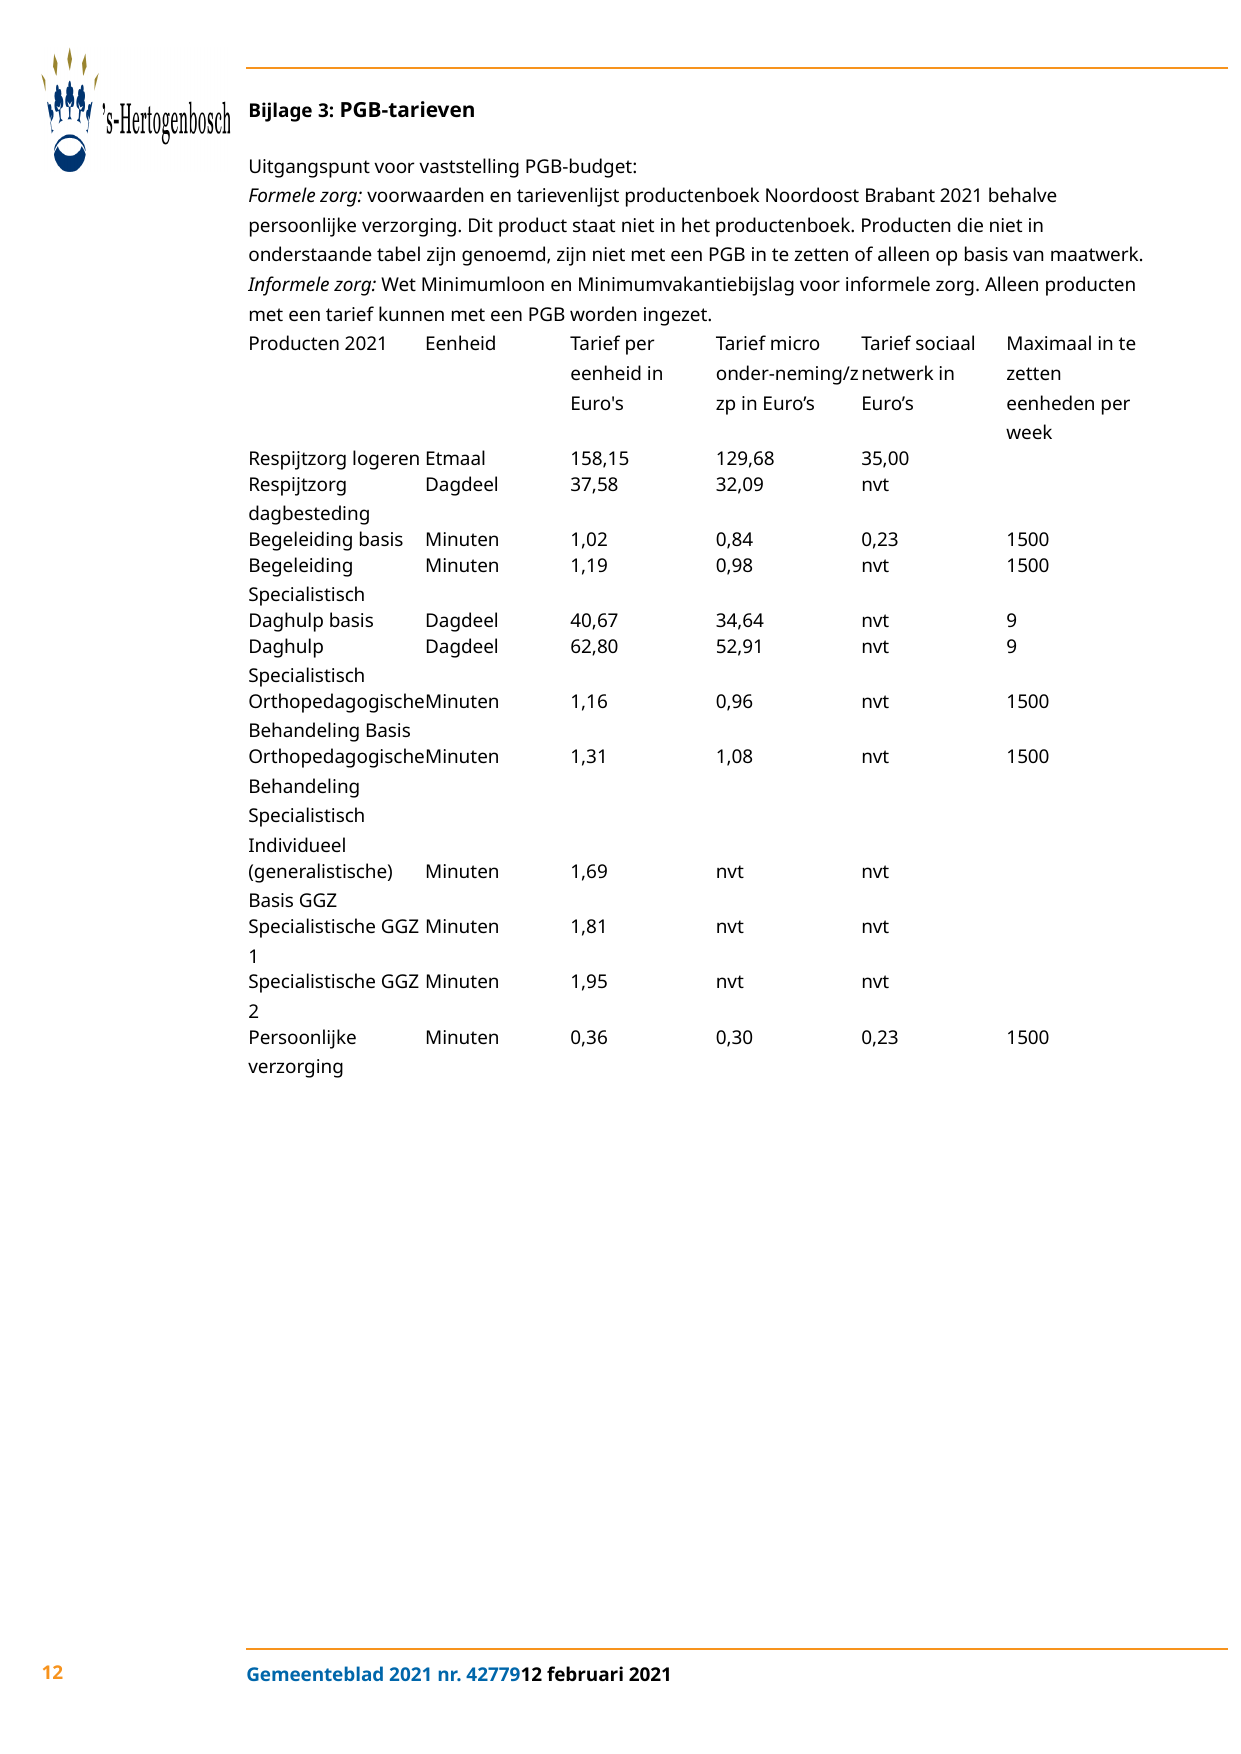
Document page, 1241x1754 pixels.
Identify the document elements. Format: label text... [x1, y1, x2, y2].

table_cell 158,15 [570, 445, 716, 471]
table_cell Minuten [425, 526, 570, 552]
table_header Tarief sociaal netwerk in Euro’s [861, 331, 1006, 445]
table_cell Respijtzorg logeren [248, 445, 425, 471]
table_cell nvt [716, 969, 861, 1024]
table_cell nvt [861, 607, 1006, 633]
table_cell 34,64 [716, 607, 861, 633]
table_header Maximaal in te zetten eenheden per week [1006, 331, 1152, 445]
table_cell [1006, 445, 1152, 471]
table_cell Dagdeel [425, 607, 570, 633]
table_cell Etmaal [425, 445, 570, 471]
table_cell 0,96 [716, 688, 861, 743]
table_cell Dagdeel [425, 633, 570, 688]
table_cell 9 [1006, 633, 1152, 688]
table_cell 0,30 [716, 1024, 861, 1079]
table_cell Specialistische GGZ 1 [248, 913, 425, 968]
table_cell Begeleiding Specialistisch [248, 552, 425, 607]
table_cell Minuten [425, 688, 570, 743]
table_cell 1500 [1006, 688, 1152, 743]
table_cell 129,68 [716, 445, 861, 471]
table_cell Orthopedagogische Behandeling Specialistisch Individueel [248, 744, 425, 858]
text Uitgangspunt voor vaststelling PGB-budget: [248, 153, 1152, 179]
table_cell nvt [861, 471, 1006, 526]
table_cell 1,31 [570, 744, 716, 858]
table_cell 32,09 [716, 471, 861, 526]
table_cell [1006, 913, 1152, 968]
table_cell nvt [861, 633, 1006, 688]
table_cell nvt [716, 858, 861, 913]
table_cell nvt [861, 858, 1006, 913]
table_cell 1,16 [570, 688, 716, 743]
table_cell 1,02 [570, 526, 716, 552]
text Informele zorg: Wet Minimumloon en Minimumvakantiebijslag voor informele zorg. Alleen producten met een tarief kunnen met een PGB worden ingezet. [248, 271, 1152, 327]
table_cell 1500 [1006, 1024, 1152, 1079]
table_cell 0,84 [716, 526, 861, 552]
table_cell Begeleiding basis [248, 526, 425, 552]
table_cell 1,08 [716, 744, 861, 858]
table_cell 1500 [1006, 552, 1152, 607]
table_cell 9 [1006, 607, 1152, 633]
table_cell 1500 [1006, 744, 1152, 858]
table_cell 1,69 [570, 858, 716, 913]
table_cell [1006, 858, 1152, 913]
table_cell 1,81 [570, 913, 716, 968]
table_cell 40,67 [570, 607, 716, 633]
table_header Producten 2021 [248, 331, 425, 445]
table_cell nvt [861, 552, 1006, 607]
table_cell 52,91 [716, 633, 861, 688]
table_cell Minuten [425, 744, 570, 858]
table_cell Daghulp Specialistisch [248, 633, 425, 688]
table_cell Orthopedagogische Behandeling Basis [248, 688, 425, 743]
text Bijlage 3: PGB-tarieven [248, 95, 1152, 123]
table_cell Minuten [425, 1024, 570, 1079]
table_cell 1500 [1006, 526, 1152, 552]
table_cell [1006, 471, 1152, 526]
table_cell 1,95 [570, 969, 716, 1024]
table_cell Daghulp basis [248, 607, 425, 633]
table_cell nvt [861, 969, 1006, 1024]
table_cell Respijtzorg dagbesteding [248, 471, 425, 526]
table_header Tarief per eenheid in Euro's [570, 331, 716, 445]
table_cell 35,00 [861, 445, 1006, 471]
table_cell [1006, 969, 1152, 1024]
table_cell nvt [861, 913, 1006, 968]
table_cell (generalistische) Basis GGZ [248, 858, 425, 913]
table_cell 62,80 [570, 633, 716, 688]
table_cell nvt [861, 744, 1006, 858]
table_header Eenheid [425, 331, 570, 445]
table_cell Minuten [425, 913, 570, 968]
table_cell nvt [861, 688, 1006, 743]
table_cell nvt [716, 913, 861, 968]
table_cell Minuten [425, 969, 570, 1024]
table_cell 37,58 [570, 471, 716, 526]
text Formele zorg: voorwaarden en tarievenlijst productenboek Noordoost Brabant 2021 behalve persoonlijke verzorging. Dit product staat niet in het productenboek. Producten die niet in onderstaande tabel zijn genoemd, zijn niet met een PGB in te zetten of alleen op basis van maatwerk. [248, 182, 1152, 267]
table_cell Specialistische GGZ 2 [248, 969, 425, 1024]
table_cell Minuten [425, 552, 570, 607]
table_cell 1,19 [570, 552, 716, 607]
table_cell 0,23 [861, 526, 1006, 552]
table_header Tarief micro onder-neming/zzp in Euro’s [716, 331, 861, 445]
table_cell Dagdeel [425, 471, 570, 526]
picture [41, 47, 231, 172]
table_cell Minuten [425, 858, 570, 913]
table_cell 0,98 [716, 552, 861, 607]
table_cell Persoonlijke verzorging [248, 1024, 425, 1079]
table_cell 0,36 [570, 1024, 716, 1079]
table_cell 0,23 [861, 1024, 1006, 1079]
